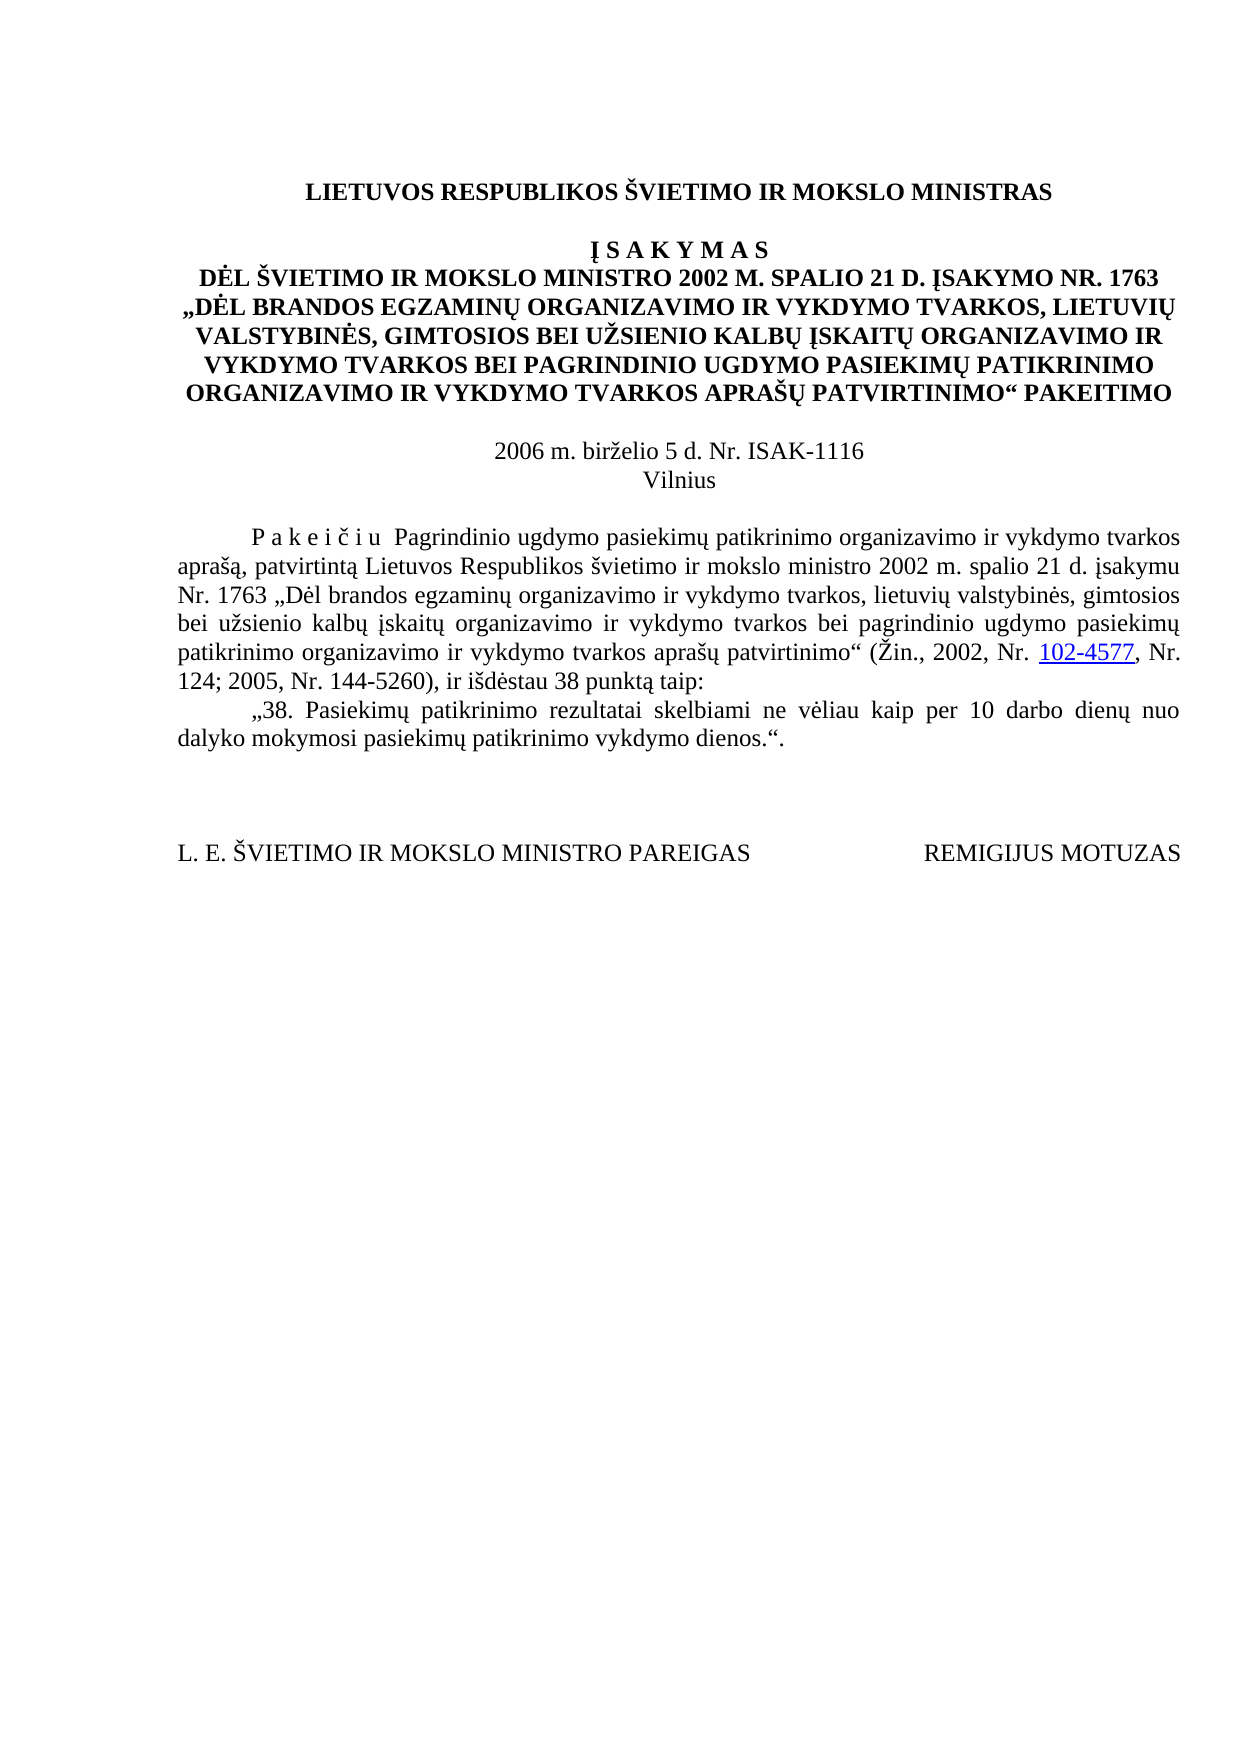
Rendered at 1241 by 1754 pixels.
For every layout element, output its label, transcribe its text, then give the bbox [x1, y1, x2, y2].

text Vilnius [177, 465, 1181, 493]
text Į S A K Y M A S [177, 235, 1181, 263]
text Pakeičiu Pagrindinio ugdymo pasiekimų patikrinimo organizavimo ir vykdymo tvarkos aprašą, patvirtintą Lietuvos Respublikos švietimo ir mokslo ministro 2002 m. spalio 21 d. įsakymu Nr. 1763 „Dėl brandos egzaminų organizavimo ir vykdymo tvarkos, lietuvių valstybinės, gimtosios bei užsienio kalbų įskaitų organizavimo ir vykdymo tvarkos bei pagrindinio ugdymo pasiekimų patikrinimo organizavimo ir vykdymo tvarkos aprašų patvirtinimo“ (Žin., 2002, Nr. 102-4577, Nr. 124; 2005, Nr. 144-5260), ir išdėstau 38 punktą taip: [177, 522, 1181, 695]
text DĖL ŠVIETIMO IR MOKSLO MINISTRO 2002 M. SPALIO 21 D. ĮSAKYMO NR. 1763 „DĖL BRANDOS EGZAMINŲ ORGANIZAVIMO IR VYKDYMO TVARKOS, LIETUVIŲ VALSTYBINĖS, GIMTOSIOS BEI UŽSIENIO KALBŲ ĮSKAITŲ ORGANIZAVIMO IR VYKDYMO TVARKOS BEI PAGRINDINIO UGDYMO PASIEKIMŲ PATIKRINIMO ORGANIZAVIMO IR VYKDYMO TVARKOS APRAŠŲ PATVIRTINIMO“ PAKEITIMO [177, 263, 1181, 407]
text „38. Pasiekimų patikrinimo rezultatai skelbiami ne vėliau kaip per 10 darbo dienų nuo dalyko mokymosi pasiekimų patikrinimo vykdymo dienos.“. [177, 695, 1181, 752]
text L. E. ŠVIETIMO IR MOKSLO MINISTRO PAREIGAS REMIGIJUS MOTUZAS [177, 838, 1181, 867]
text 2006 m. birželio 5 d. Nr. ISAK-1116 [177, 436, 1181, 465]
text LIETUVOS RESPUBLIKOS ŠVIETIMO IR MOKSLO MINISTRAS [177, 177, 1181, 206]
